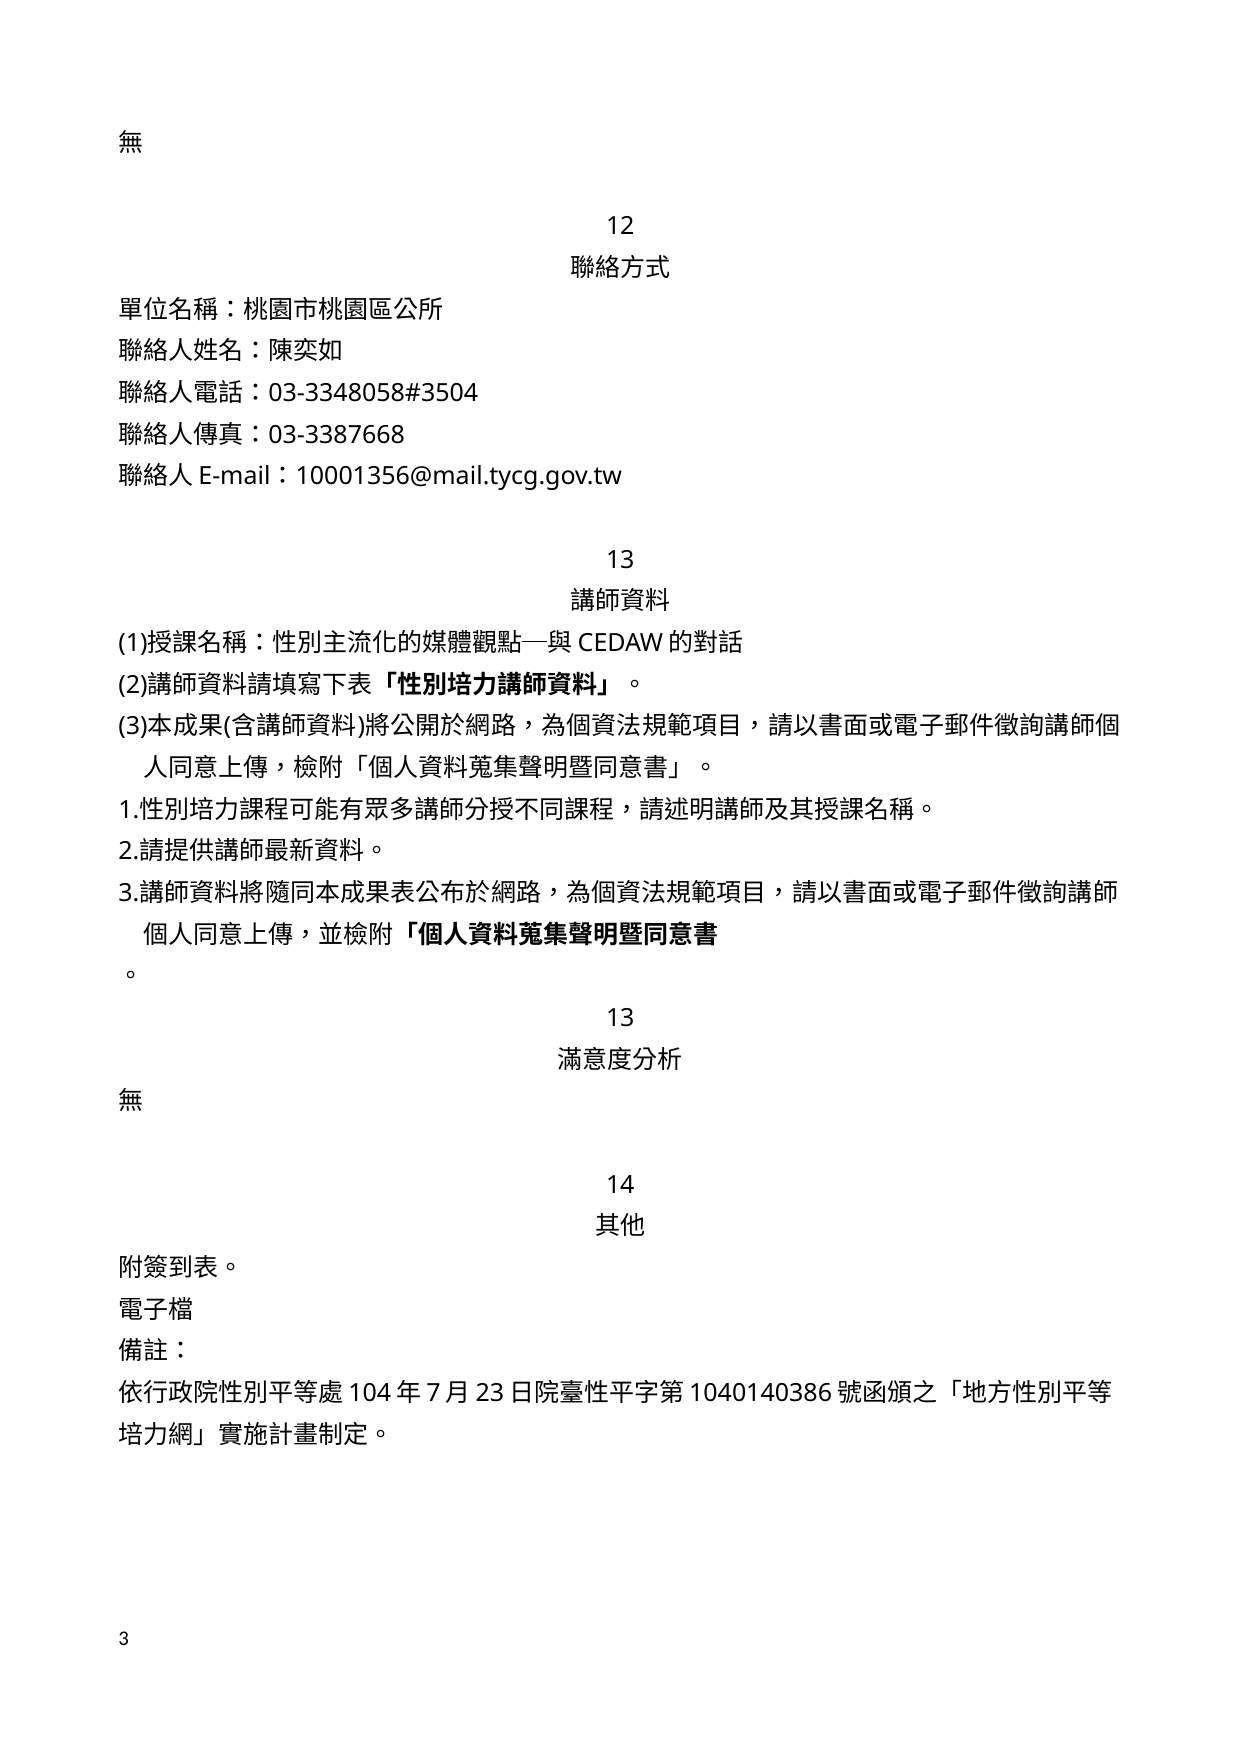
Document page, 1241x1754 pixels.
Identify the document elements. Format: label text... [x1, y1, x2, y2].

text 聯絡人E-mail：10001356@mail.tycg.gov.tw [118, 451, 1122, 493]
text 電子檔 [118, 1285, 1122, 1326]
text 聯絡方式 [118, 243, 1122, 285]
text 其他 [118, 1201, 1122, 1243]
text 滿意度分析 [118, 1035, 1122, 1076]
text 14 [118, 1160, 1122, 1201]
text 附簽到表。 [118, 1243, 1122, 1285]
text 13 [118, 535, 1122, 576]
text 12 [118, 201, 1122, 243]
text 3.講師資料將隨同本成果表公布於網路，為個資法規範項目，請以書面或電子郵件徵詢講師個人同意上傳，並檢附「個人資料蒐集聲明暨同意書 [118, 868, 1122, 951]
text 聯絡人姓名：陳奕如 [118, 326, 1122, 368]
text (1)授課名稱：性別主流化的媒體觀點─與CEDAW的對話 [118, 618, 1122, 660]
text 聯絡人傳真：03-3387668 [118, 410, 1122, 451]
text 。 [118, 951, 1122, 993]
text 1.性別培力課程可能有眾多講師分授不同課程，請述明講師及其授課名稱。 [118, 785, 1122, 826]
text 講師資料 [118, 576, 1122, 618]
text 單位名稱：桃園市桃園區公所 [118, 285, 1122, 326]
text 依行政院性別平等處104年7月23日院臺性平字第1040140386號函頒之「地方性別平等培力網」實施計畫制定。 [118, 1368, 1122, 1451]
text 無 [118, 1076, 1122, 1118]
text 備註： [118, 1326, 1122, 1368]
text (3)本成果(含講師資料)將公開於網路，為個資法規範項目，請以書面或電子郵件徵詢講師個人同意上傳，檢附「個人資料蒐集聲明暨同意書」。 [118, 701, 1122, 785]
text 2.請提供講師最新資料。 [118, 826, 1122, 868]
text (2)講師資料請填寫下表「性別培力講師資料」。 [118, 660, 1122, 701]
text 13 [118, 993, 1122, 1035]
text 無 [118, 118, 1122, 160]
text 聯絡人電話：03-3348058#3504 [118, 368, 1122, 410]
